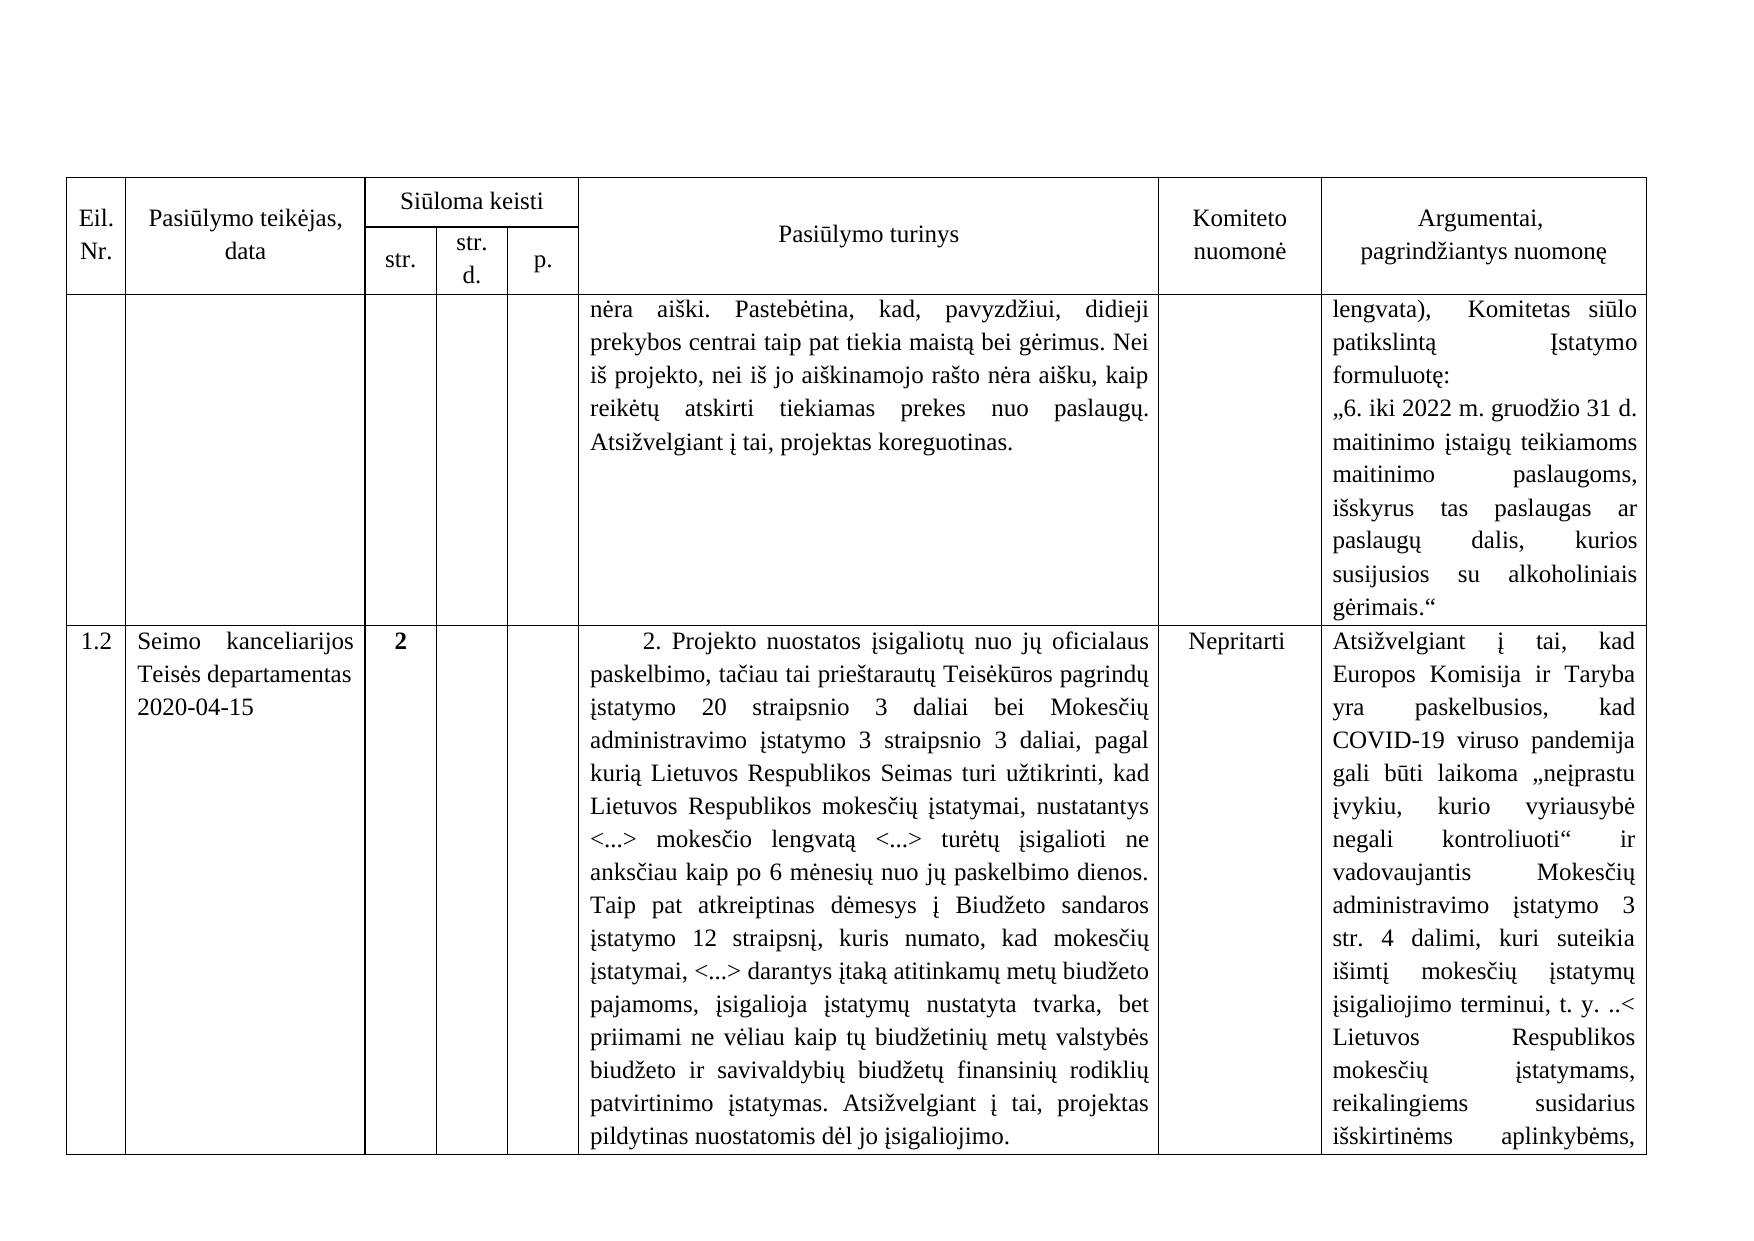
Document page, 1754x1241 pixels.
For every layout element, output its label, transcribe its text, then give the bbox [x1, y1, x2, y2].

table_header Pasiūlymo turinys [579, 178, 1158, 293]
table_cell nėra aiški. Pastebėtina, kad, pavyzdžiui, didieji prekybos centrai taip pat tiekia maistą bei gėrimus. Nei iš projekto, nei iš jo aiškinamojo rašto nėra aišku, kaip reikėtų atskirti tiekiamas prekes nuo paslaugų. Atsižvelgiant į tai, projektas koreguotinas. [579, 295, 1158, 625]
table_header Siūloma keisti [366, 178, 578, 226]
table_header Pasiūlymo teikėjas, data [126, 178, 364, 293]
table_header Komiteto nuomonė [1159, 178, 1321, 293]
table_cell [366, 295, 436, 625]
table_cell str. [366, 228, 436, 293]
table_cell p. [508, 228, 578, 293]
table_cell [508, 626, 578, 1154]
table_cell 2 [366, 626, 436, 1154]
table_cell Atsižvelgiant į tai, kad Europos Komisija ir Taryba yra paskelbusios, kad COVID-19 viruso pandemija gali būti laikoma „neįprastu įvykiu, kurio vyriausybė negali kontroliuoti“ ir vadovaujantis Mokesčių administravimo įstatymo 3 str. 4 dalimi, kuri suteikia išimtį mokesčių įstatymų įsigaliojimo terminui, t. y. ..< Lietuvos Respublikos mokesčių įstatymams, reikalingiems susidarius išskirtinėms aplinkybėms, [1322, 626, 1646, 1154]
table_cell 2. Projekto nuostatos įsigaliotų nuo jų oficialaus paskelbimo, tačiau tai prieštarautų Teisėkūros pagrindų įstatymo 20 straipsnio 3 daliai bei Mokesčių administravimo įstatymo 3 straipsnio 3 daliai, pagal kurią Lietuvos Respublikos Seimas turi užtikrinti, kad Lietuvos Respublikos mokesčių įstatymai, nustatantys <...> mokesčio lengvatą <...> turėtų įsigalioti ne anksčiau kaip po 6 mėnesių nuo jų paskelbimo dienos. Taip pat atkreiptinas dėmesys į Biudžeto sandaros įstatymo 12 straipsnį, kuris numato, kad mokesčių įstatymai, <...> darantys įtaką atitinkamų metų biudžeto pajamoms, įsigalioja įstatymų nustatyta tvarka, bet priimami ne vėliau kaip tų biudžetinių metų valstybės biudžeto ir savivaldybių biudžetų finansinių rodiklių patvirtinimo įstatymas. Atsižvelgiant į tai, projektas pildytinas nuostatomis dėl jo įsigaliojimo. [579, 626, 1158, 1154]
table_cell [437, 626, 507, 1154]
table_header Argumentai, pagrindžiantys nuomonę [1322, 178, 1646, 293]
table_cell [508, 295, 578, 625]
table_cell 1.2 [67, 626, 125, 1154]
table_header Eil. Nr. [67, 178, 125, 293]
table_cell str. d. [437, 228, 507, 293]
table_cell Nepritarti [1159, 626, 1321, 1154]
table_cell Seimo kanceliarijos Teisės departamentas 2020-04-15 [126, 626, 364, 1154]
table_cell [1159, 295, 1321, 625]
table_cell [126, 295, 364, 625]
table_cell [437, 295, 507, 625]
table_cell lengvata), Komitetas siūlo patikslintą Įstatymo formuluotę: „6. iki 2022 m. gruodžio 31 d. maitinimo įstaigų teikiamoms maitinimo paslaugoms, išskyrus tas paslaugas ar paslaugų dalis, kurios susijusios su alkoholiniais gėrimais.“ [1322, 295, 1646, 625]
table_cell [67, 295, 125, 625]
